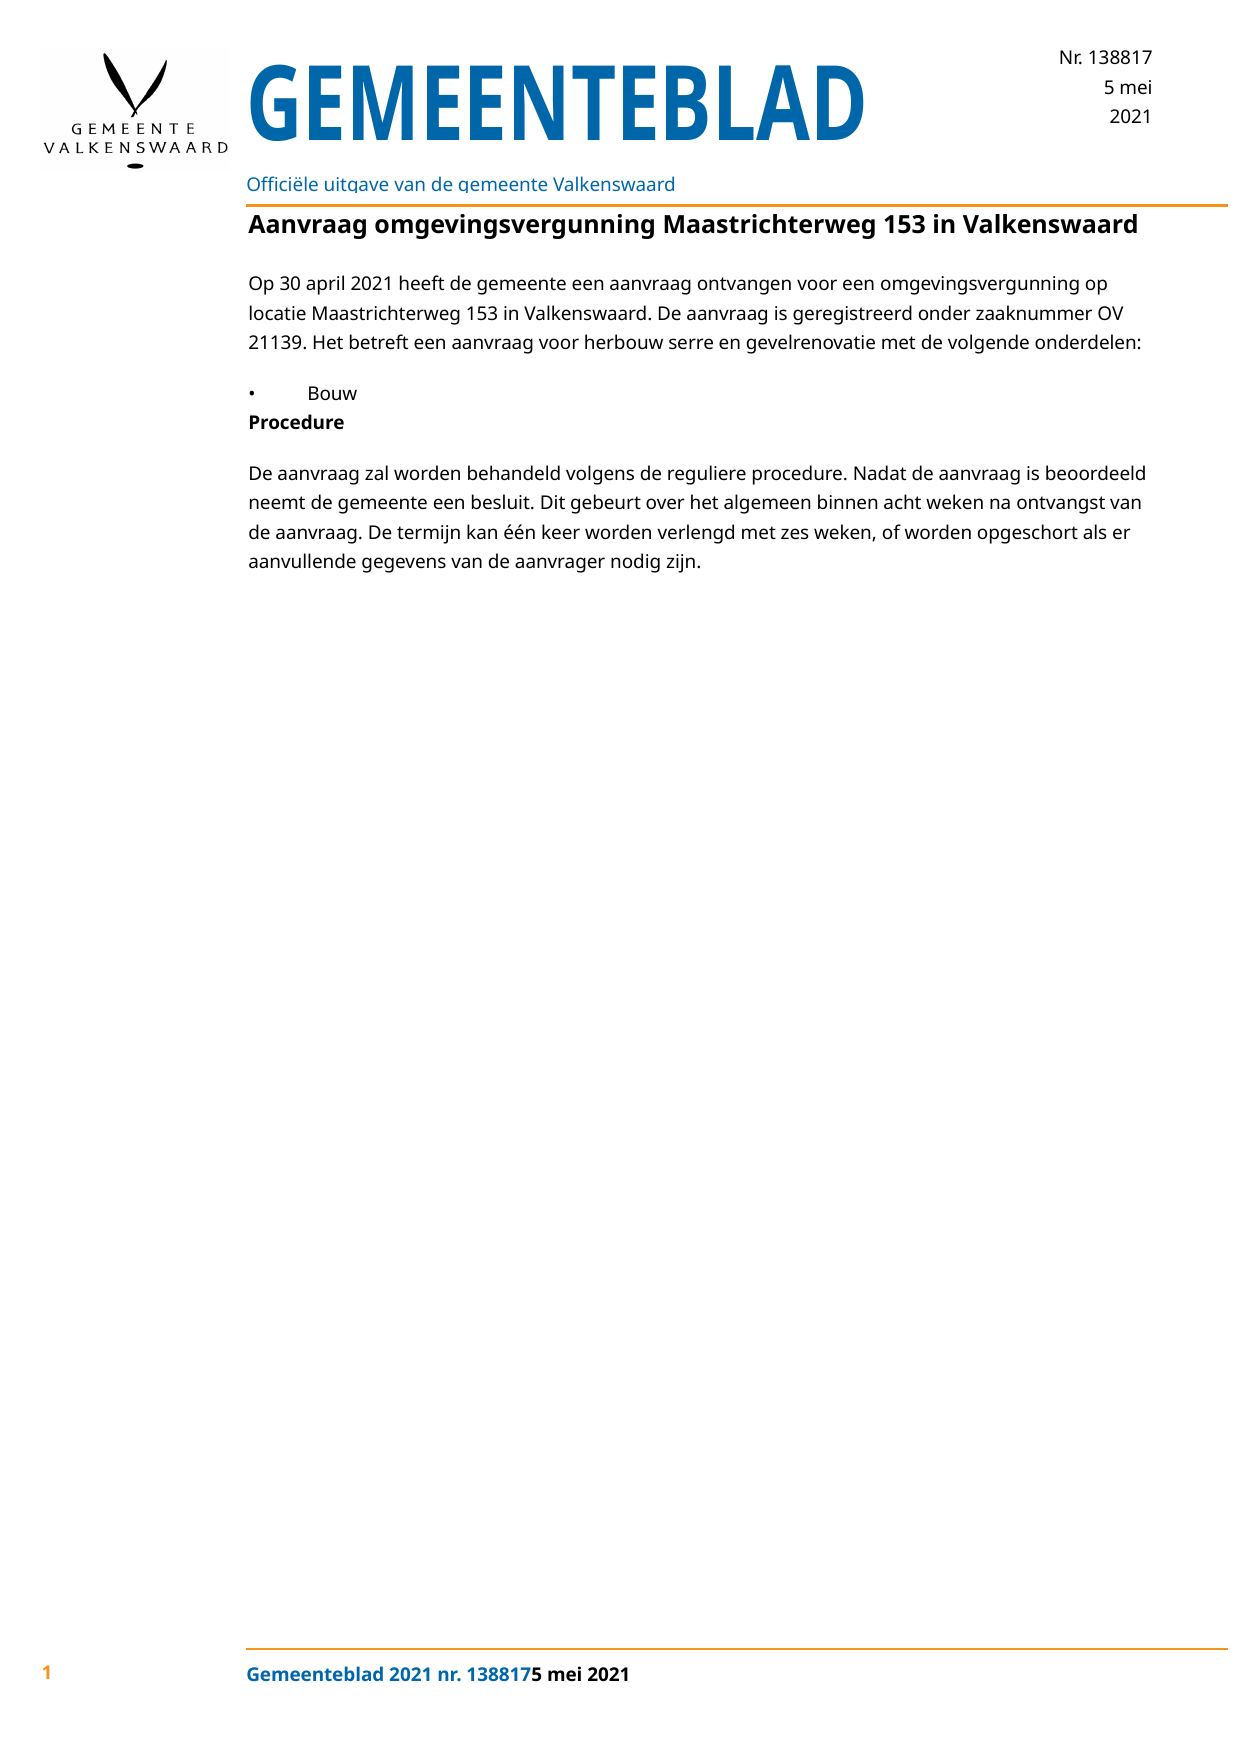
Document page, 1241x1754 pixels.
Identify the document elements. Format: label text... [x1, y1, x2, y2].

list Bouw [248, 380, 1152, 406]
text De aanvraag zal worden behandeld volgens de reguliere procedure. Nadat de aanvraag is beoordeeld neemt de gemeente een besluit. Dit gebeurt over het algemeen binnen acht weken na ontvangst van de aanvraag. De termijn kan één keer worden verlengd met zes weken, of worden opgeschort als er aanvullende gegevens van de aanvrager nodig zijn. [248, 460, 1152, 574]
text Op 30 april 2021 heeft de gemeente een aanvraag ontvangen voor een omgevingsvergunning op locatie Maastrichterweg 153 in Valkenswaard. De aanvraag is geregistreerd onder zaaknummer OV 21139. Het betreft een aanvraag voor herbouw serre en gevelrenovatie met de volgende onderdelen: [248, 270, 1152, 355]
text Aanvraag omgevingsvergunning Maastrichterweg 153 in Valkenswaard [248, 207, 1152, 241]
picture [41, 47, 231, 172]
text Procedure [248, 409, 1152, 435]
